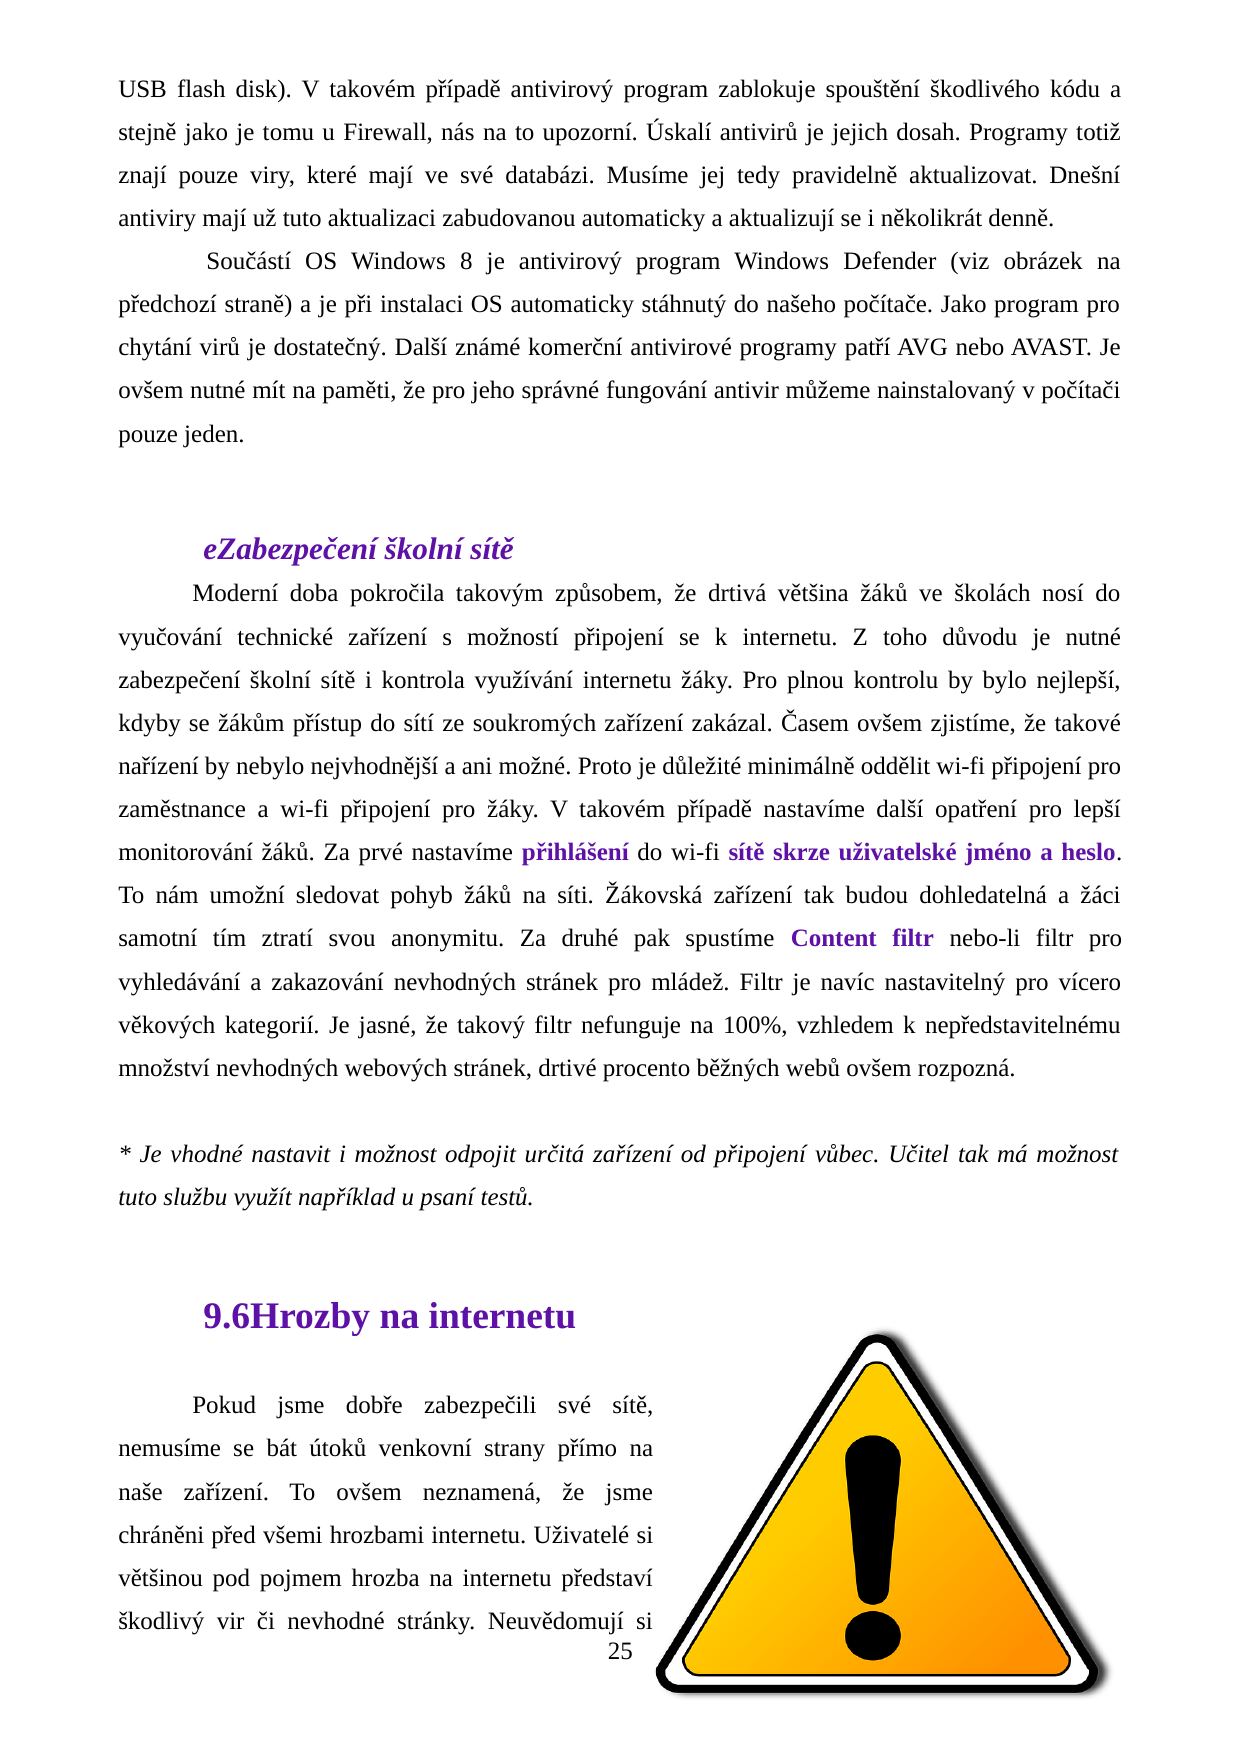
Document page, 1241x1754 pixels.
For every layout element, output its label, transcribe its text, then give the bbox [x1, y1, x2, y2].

text Pokud jsme dobře zabezpečili své sítě, nemusíme se bát útoků venkovní strany přímo na naše zařízení. To ovšem neznamená, že jsme chráněni před všemi hrozbami internetu. Uživatelé si většinou pod pojmem hrozba na internetu představí škodlivý vir či nevhodné stránky. Neuvědomují si [118, 1390, 827, 1635]
text * Je vhodné nastavit i možnost odpojit určitá zařízení od připojení vůbec. Učitel tak má možnost tuto službu využít například u psaní testů. [118, 1139, 1122, 1211]
subtitle Zabezpečení školní sítě [203, 530, 1122, 566]
text USB flash disk). V takovém případě antivirový program zablokuje spouštění škodlivého kódu a stejně jako je tomu u Firewall, nás na to upozorní. Úskalí antivirů je jejich dosah. Programy totiž znají pouze viry, které mají ve své databázi. Musíme jej tedy pravidelně aktualizovat. Dnešní antiviry mají už tuto aktualizaci zabudovanou automaticky a aktualizují se i několikrát denně. [118, 74, 1122, 232]
text [943, 1390, 1122, 1635]
text Moderní doba pokročila takovým způsobem, že drtivá většina žáků ve školách nosí do vyučování technické zařízení s možností připojení se k internetu. Z toho důvodu je nutné zabezpečení školní sítě i kontrola využívání internetu žáky. Pro plnou kontrolu by bylo nejlepší, kdyby se žákům přístup do sítí ze soukromých zařízení zakázal. Časem ovšem zjistíme, že takové nařízení by nebylo nejvhodnější a ani možné. Proto je důležité minimálně oddělit wi-fi připojení pro zaměstnance a wi-fi připojení pro žáky. V takovém případě nastavíme další opatření pro lepší monitorování žáků. Za prvé nastavíme přihlášení do wi-fi sítě skrze uživatelské jméno a heslo. To nám umožní sledovat pohyb žáků na síti. Žákovská zařízení tak budou dohledatelná a žáci samotní tím ztratí svou anonymitu. Za druhé pak spustíme Content filtr nebo-li filtr pro vyhledávání a zakazování nevhodných stránek pro mládež. Filtr je navíc nastavitelný pro vícero věkových kategorií. Je jasné, že takový filtr nefunguje na 100%, vzhledem k nepředstavitelnému množství nevhodných webových stránek, drtivé procento běžných webů ovšem rozpozná. [118, 578, 1122, 1082]
text Součástí OS Windows 8 je antivirový program Windows Defender (viz obrázek na předchozí straně) a je při instalaci OS automaticky stáhnutý do našeho počítače. Jako program pro chytání virů je dostatečný. Další známé komerční antivirové programy patří AVG nebo AVAST. Je ovšem nutné mít na paměti, že pro jeho správné fungování antivir můžeme nainstalovaný v počítači pouze jeden. [118, 246, 1122, 447]
subtitle Hrozby na internetu [203, 1293, 1122, 1337]
